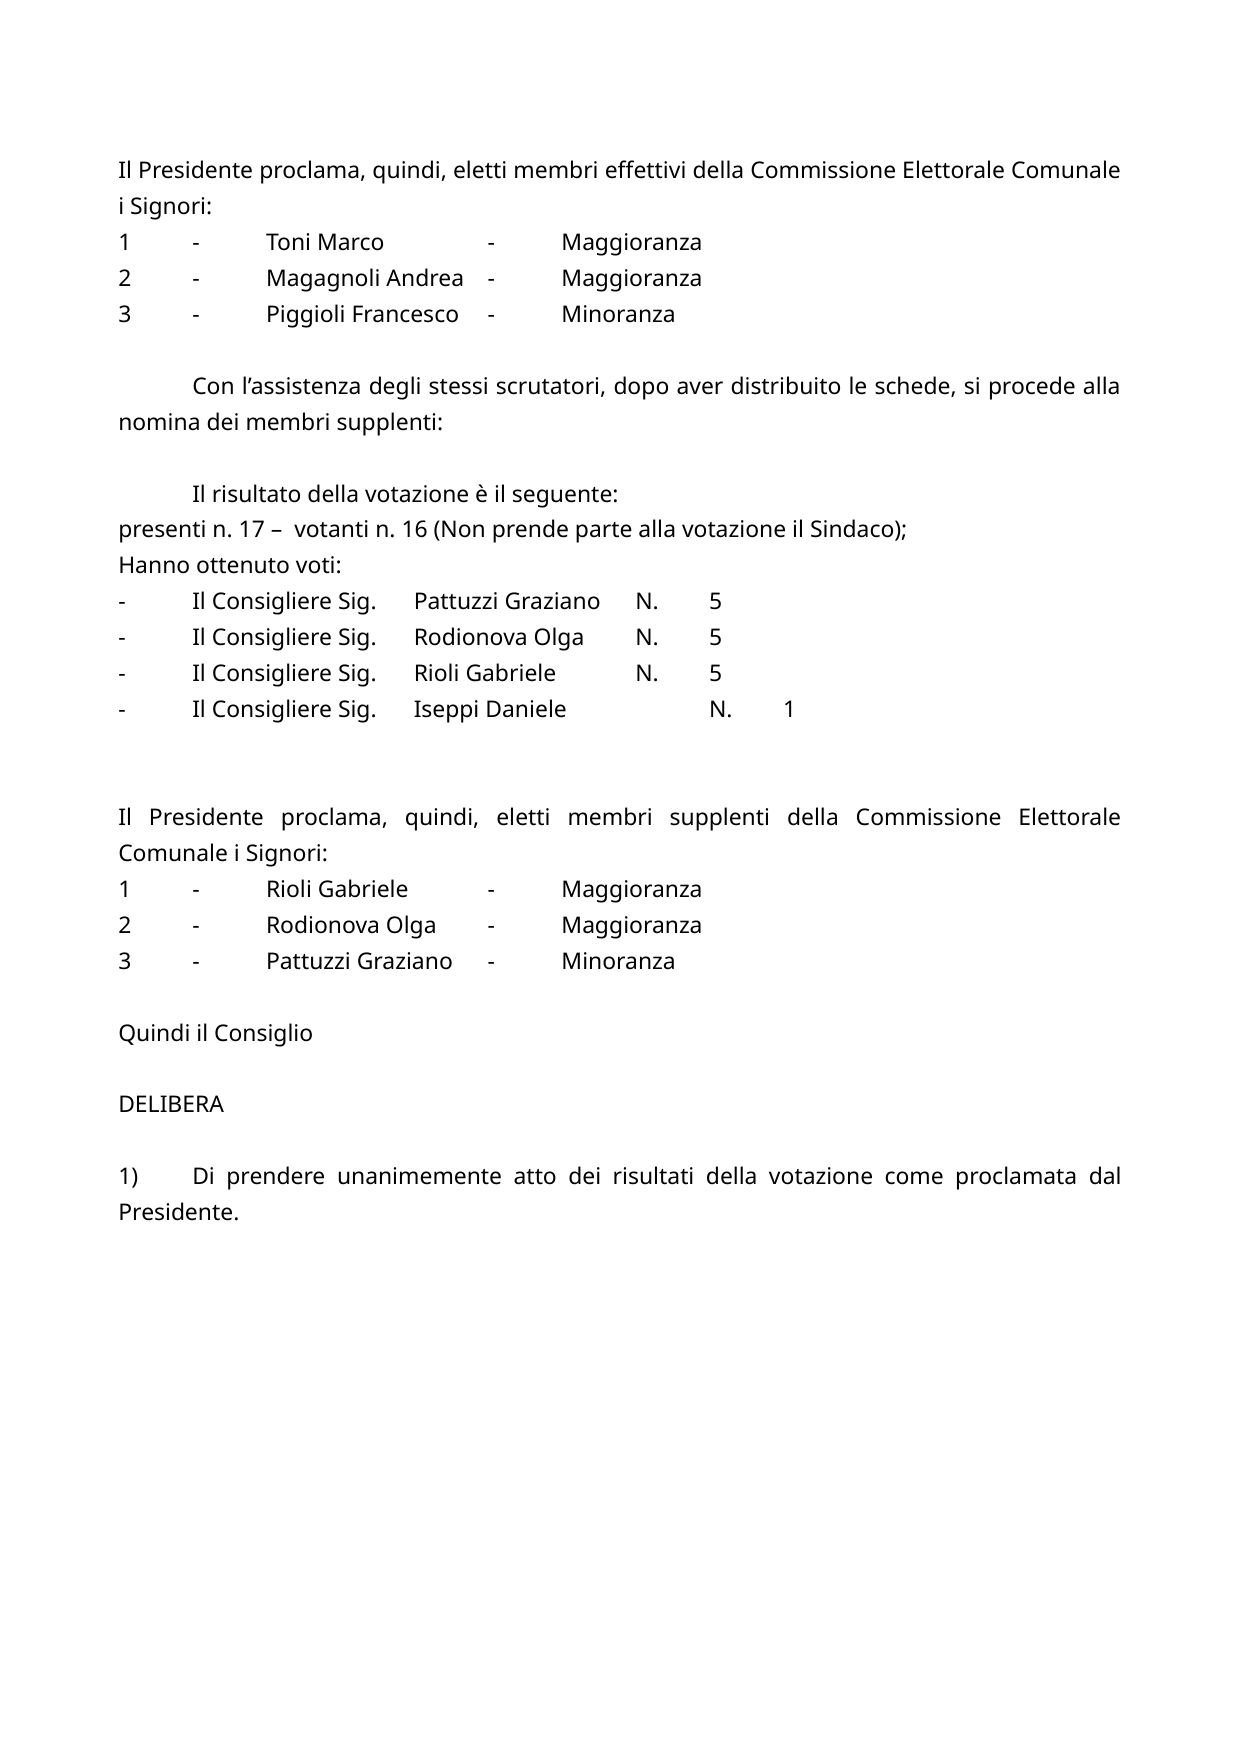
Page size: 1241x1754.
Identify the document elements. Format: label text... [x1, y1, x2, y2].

text presenti n. 17 – votanti n. 16 (Non prende parte alla votazione il Sindaco); [118, 513, 1122, 545]
text 1 - Rioli Gabriele - Maggioranza [118, 873, 1122, 904]
text 2 - Rodionova Olga - Maggioranza [118, 909, 1122, 940]
text Il Presidente proclama, quindi, eletti membri effettivi della Commissione Elettorale Comunale i Signori: [118, 154, 1122, 221]
text Con l’assistenza degli stessi scrutatori, dopo aver distribuito le schede, si procede alla nomina dei membri supplenti: [118, 370, 1122, 437]
text - Il Consigliere Sig. Rodionova Olga N. 5 [118, 621, 1122, 652]
text - Il Consigliere Sig. Pattuzzi Graziano N. 5 [118, 585, 1122, 617]
text Il Presidente proclama, quindi, eletti membri supplenti della Commissione Elettorale Comunale i Signori: [118, 801, 1122, 868]
text 1 - Toni Marco - Maggioranza [118, 226, 1122, 257]
text DELIBERA [118, 1088, 1122, 1120]
text 1) Di prendere unanimemente atto dei risultati della votazione come proclamata dal Presidente. [118, 1160, 1122, 1227]
text Hanno ottenuto voti: [118, 549, 1122, 581]
text Quindi il Consiglio [118, 1017, 1122, 1048]
text - Il Consigliere Sig. Iseppi Daniele N. 1 [118, 693, 1122, 724]
text 3 - Piggioli Francesco - Minoranza [118, 298, 1122, 329]
text 3 - Pattuzzi Graziano - Minoranza [118, 945, 1122, 976]
text - Il Consigliere Sig. Rioli Gabriele N. 5 [118, 657, 1122, 688]
text Il risultato della votazione è il seguente: [118, 477, 1122, 509]
text 2 - Magagnoli Andrea - Maggioranza [118, 262, 1122, 293]
